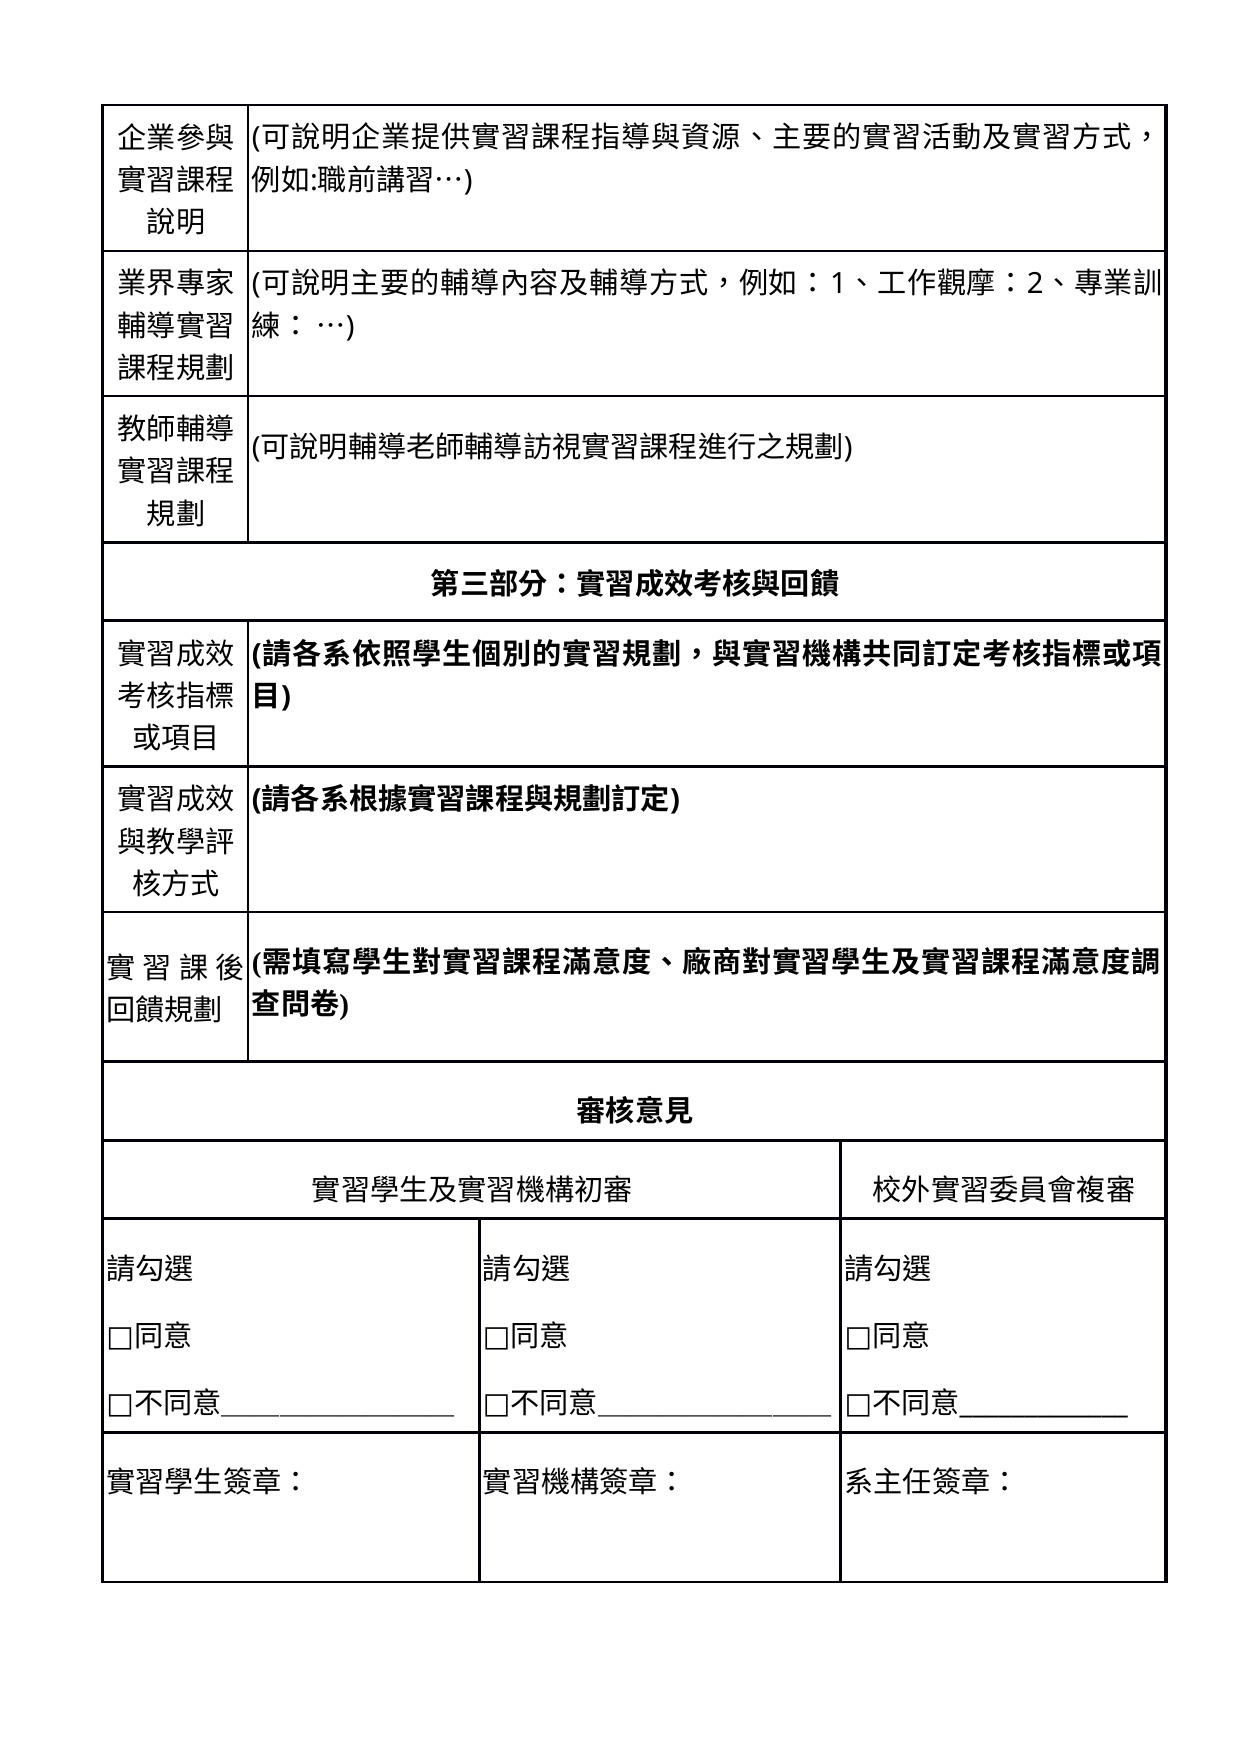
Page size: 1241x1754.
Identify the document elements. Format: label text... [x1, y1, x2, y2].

table_cell (可說明輔導老師輔導訪視實習課程進行之規劃) [249, 397, 1164, 541]
table_cell 實習成效與教學評核方式 [104, 768, 247, 911]
table_cell 系主任簽章： [842, 1434, 1164, 1581]
table_cell (請各系根據實習課程與規劃訂定) [249, 768, 1164, 911]
table_cell 審核意見 [104, 1063, 1164, 1138]
table_cell (可說明企業提供實習課程指導與資源、主要的實習活動及實習方式，例如:職前講習…) [249, 106, 1164, 249]
table_cell 請勾選 □同意 □不同意_____________ [842, 1220, 1164, 1431]
table_cell 教師輔導實習課程規劃 [104, 397, 247, 541]
table_cell 第三部分：實習成效考核與回饋 [104, 544, 1164, 619]
table_cell 業界專家輔導實習課程規劃 [104, 252, 247, 395]
table_cell 實習成效考核指標或項目 [104, 622, 247, 765]
table_cell (可說明主要的輔導內容及輔導方式，例如：1、工作觀摩：2、專業訓練： …) [249, 252, 1164, 395]
table_cell 企業參與實習課程說明 [104, 106, 247, 249]
table_cell 請勾選 □同意 □不同意＿＿＿＿＿＿＿＿ [481, 1220, 839, 1431]
table_cell (請各系依照學生個別的實習規劃，與實習機構共同訂定考核指標或項目) [249, 622, 1164, 765]
table_cell 實習學生及實習機構初審 [104, 1142, 839, 1217]
table_cell 實習課後回饋規劃 [104, 913, 247, 1060]
table_cell 請勾選 □同意 □不同意＿＿＿＿＿＿＿＿ [104, 1220, 478, 1431]
table_cell (需填寫學生對實習課程滿意度、廠商對實習學生及實習課程滿意度調查問卷) [249, 913, 1164, 1060]
table_cell 校外實習委員會複審 [842, 1142, 1164, 1217]
table_cell 實習學生簽章： [104, 1434, 478, 1581]
table_cell 實習機構簽章： [481, 1434, 839, 1581]
